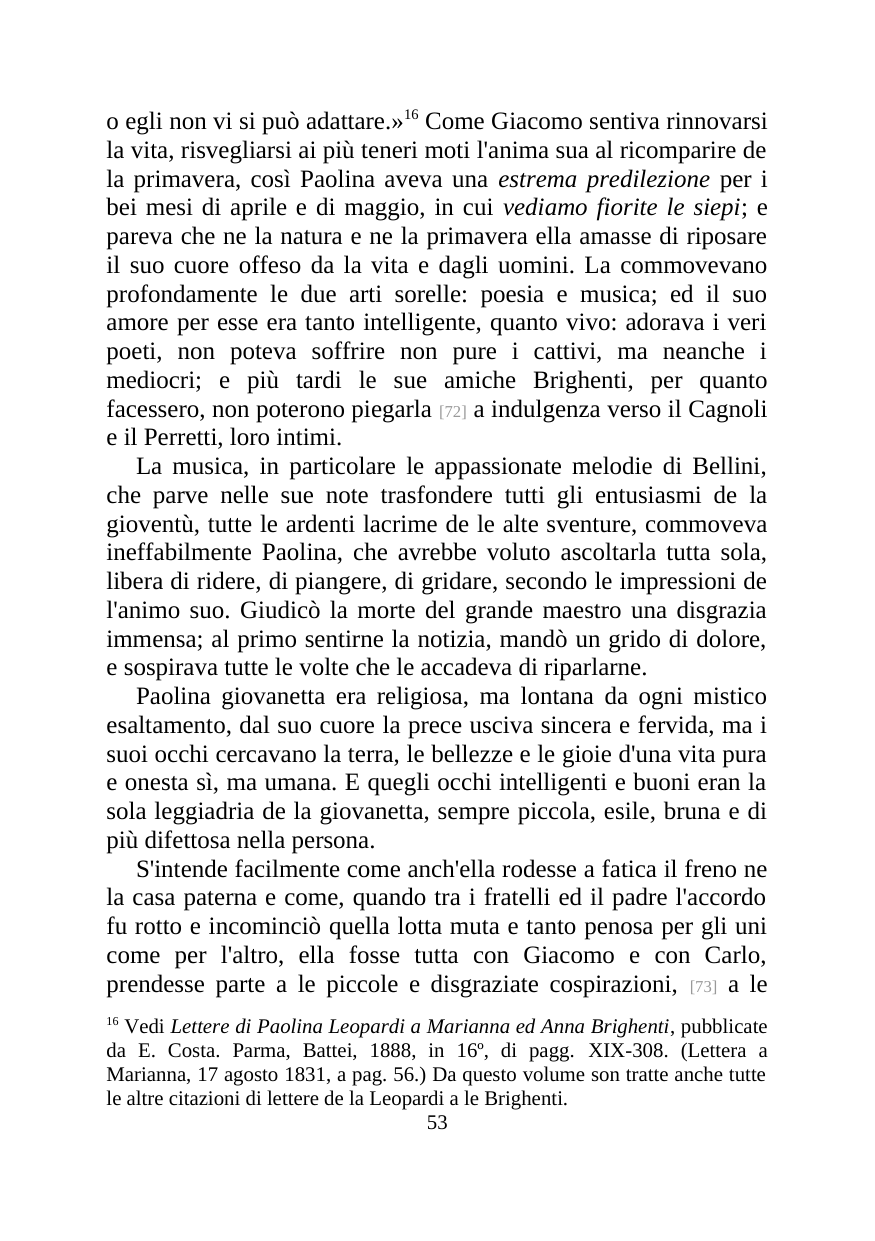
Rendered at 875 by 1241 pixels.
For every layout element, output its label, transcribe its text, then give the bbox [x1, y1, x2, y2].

text Vedi Lettere di Paolina Leopardi a Marianna ed Anna Brighenti, pubblicate da E. Costa. Parma, Battei, 1888, in 16º, di pagg. XIX-308. (Lettera a Marianna, 17 agosto 1831, a pag. 56.) Da questo volume son tratte anche tutte le altre citazioni di lettere de la Leopardi a le Brighenti. [106, 1014, 768, 1110]
text S'intende facilmente come anch'ella rodesse a fatica il freno ne la casa paterna e come, quando tra i fratelli ed il padre l'accordo fu rotto e incominciò quella lotta muta e tanto penosa per gli uni come per l'altro, ella fosse tutta con Giacomo e con Carlo, prendesse parte a le piccole e disgraziate cospirazioni, [73] a le [106, 854, 768, 997]
text La musica, in particolare le appassionate melodie di Bellini, che parve nelle sue note trasfondere tutti gli entusiasmi de la gioventù, tutte le ardenti lacrime de le alte sventure, commoveva ineffabilmente Paolina, che avrebbe voluto ascoltarla tutta sola, libera di ridere, di piangere, di gridare, secondo le impressioni de l'animo suo. Giudicò la morte del grande maestro una disgrazia immensa; al primo sentirne la notizia, mandò un grido di dolore, e sospirava tutte le volte che le accadeva di riparlarne. [106, 451, 768, 681]
text Paolina giovanetta era religiosa, ma lontana da ogni mistico esaltamento, dal suo cuore la prece usciva sincera e fervida, ma i suoi occhi cercavano la terra, le bellezze e le gioie d'una vita pura e onesta sì, ma umana. E quegli occhi intelligenti e buoni eran la sola leggiadria de la giovanetta, sempre piccola, esile, bruna e di più difettosa nella persona. [106, 681, 768, 854]
text o egli non vi si può adattare.» Come Giacomo sentiva rinnovarsi la vita, risvegliarsi ai più teneri moti l'anima sua al ricomparire de la primavera, così Paolina aveva una estrema predilezione per i bei mesi di aprile e di maggio, in cui vediamo fiorite le siepi; e pareva che ne la natura e ne la primavera ella amasse di riposare il suo cuore offeso da la vita e dagli uomini. La commovevano profondamente le due arti sorelle: poesia e musica; ed il suo amore per esse era tanto intelligente, quanto vivo: adorava i veri poeti, non poteva soffrire non pure i cattivi, ma neanche i mediocri; e più tardi le sue amiche Brighenti, per quanto facessero, non poterono piegarla [72] a indulgenza verso il Cagnoli e il Perretti, loro intimi. [106, 106, 768, 451]
